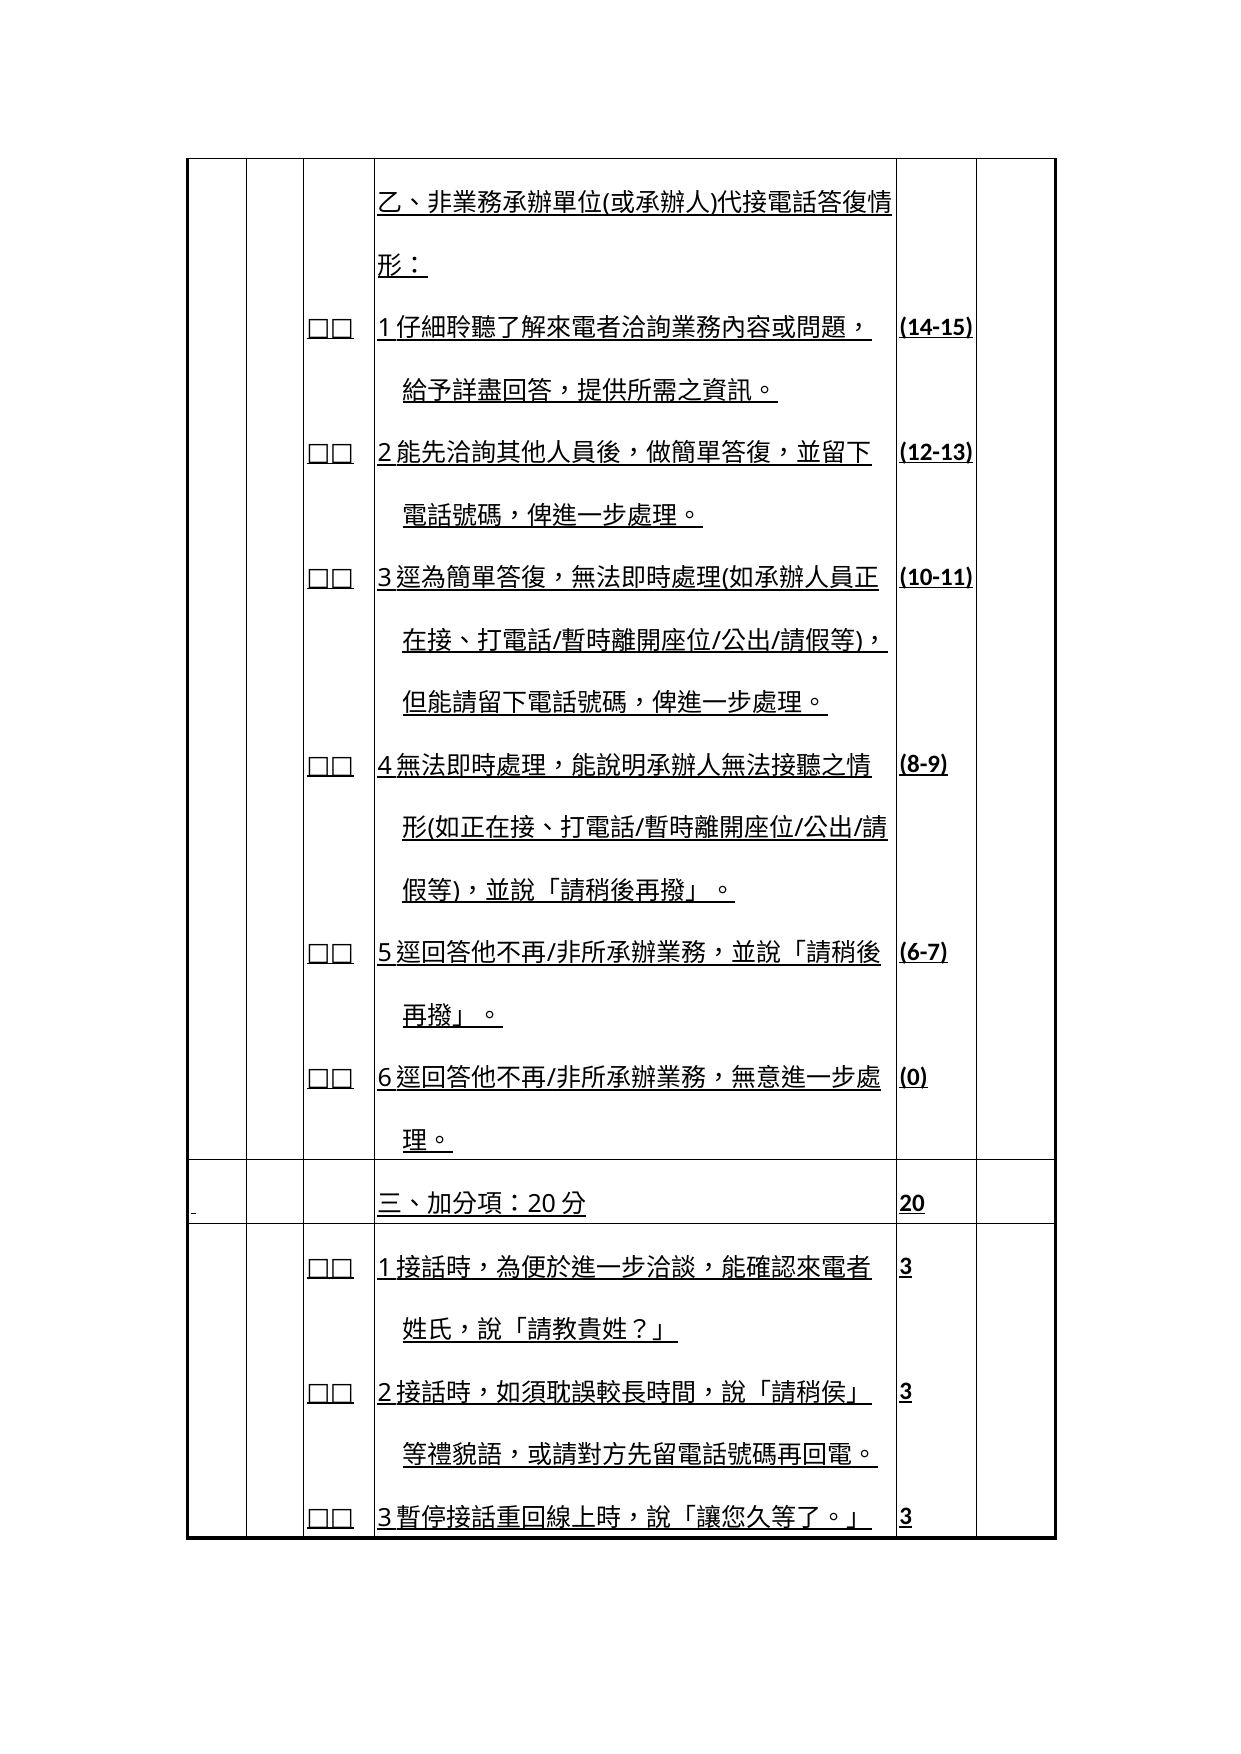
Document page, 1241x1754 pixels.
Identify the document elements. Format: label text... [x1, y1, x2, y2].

table_cell 三、加分項：20分 [375, 1160, 896, 1223]
table_header 乙、非業務承辦單位(或承辦人)代接電話答復情形： 1仔細聆聽了解來電者洽詢業務內容或問題，給予詳盡回答，提供所需之資訊。 2能先洽詢其他人員後，做簡單答復，並留下電話號碼，俾進一步處理。 3逕為簡單答復，無法即時處理(如承辦人員正在接、打電話/暫時離開座位/公出/請假等)，但能請留下電話號碼，俾進一步處理。 4無法即時處理，能說明承辦人無法接聽之情形(如正在接、打電話/暫時離開座位/公出/請假等)，並說「請稍後再撥」。 5逕回答他不再/非所承辦業務，並說「請稍後再撥」。 6逕回答他不再/非所承辦業務，無意進一步處理。 [375, 159, 896, 1159]
table_cell [247, 1160, 303, 1223]
table_cell 3 3 3 [897, 1224, 976, 1536]
table_cell [247, 1224, 303, 1536]
table_cell [304, 1160, 374, 1223]
table_cell [977, 1224, 1054, 1536]
table_header [189, 159, 246, 1159]
table_header □□ □□ □□ □□ □□ □□ [304, 159, 374, 1159]
table_header [247, 159, 303, 1159]
table_cell [189, 1160, 246, 1223]
table_cell 1接話時，為便於進一步洽談，能確認來電者姓氏，說「請教貴姓？」 2接話時，如須耽誤較長時間，說「請稍侯」等禮貌語，或請對方先留電話號碼再回電。 3暫停接話重回線上時，說「讓您久等了。」 [375, 1224, 896, 1536]
table_cell 20 [897, 1160, 976, 1223]
table_header [977, 159, 1054, 1159]
table_cell [977, 1160, 1054, 1223]
table_cell [189, 1224, 246, 1536]
table_cell □□ □□ □□ [304, 1224, 374, 1536]
table_header (14-15) (12-13) (10-11) (8-9) (6-7) (0) [897, 159, 976, 1159]
